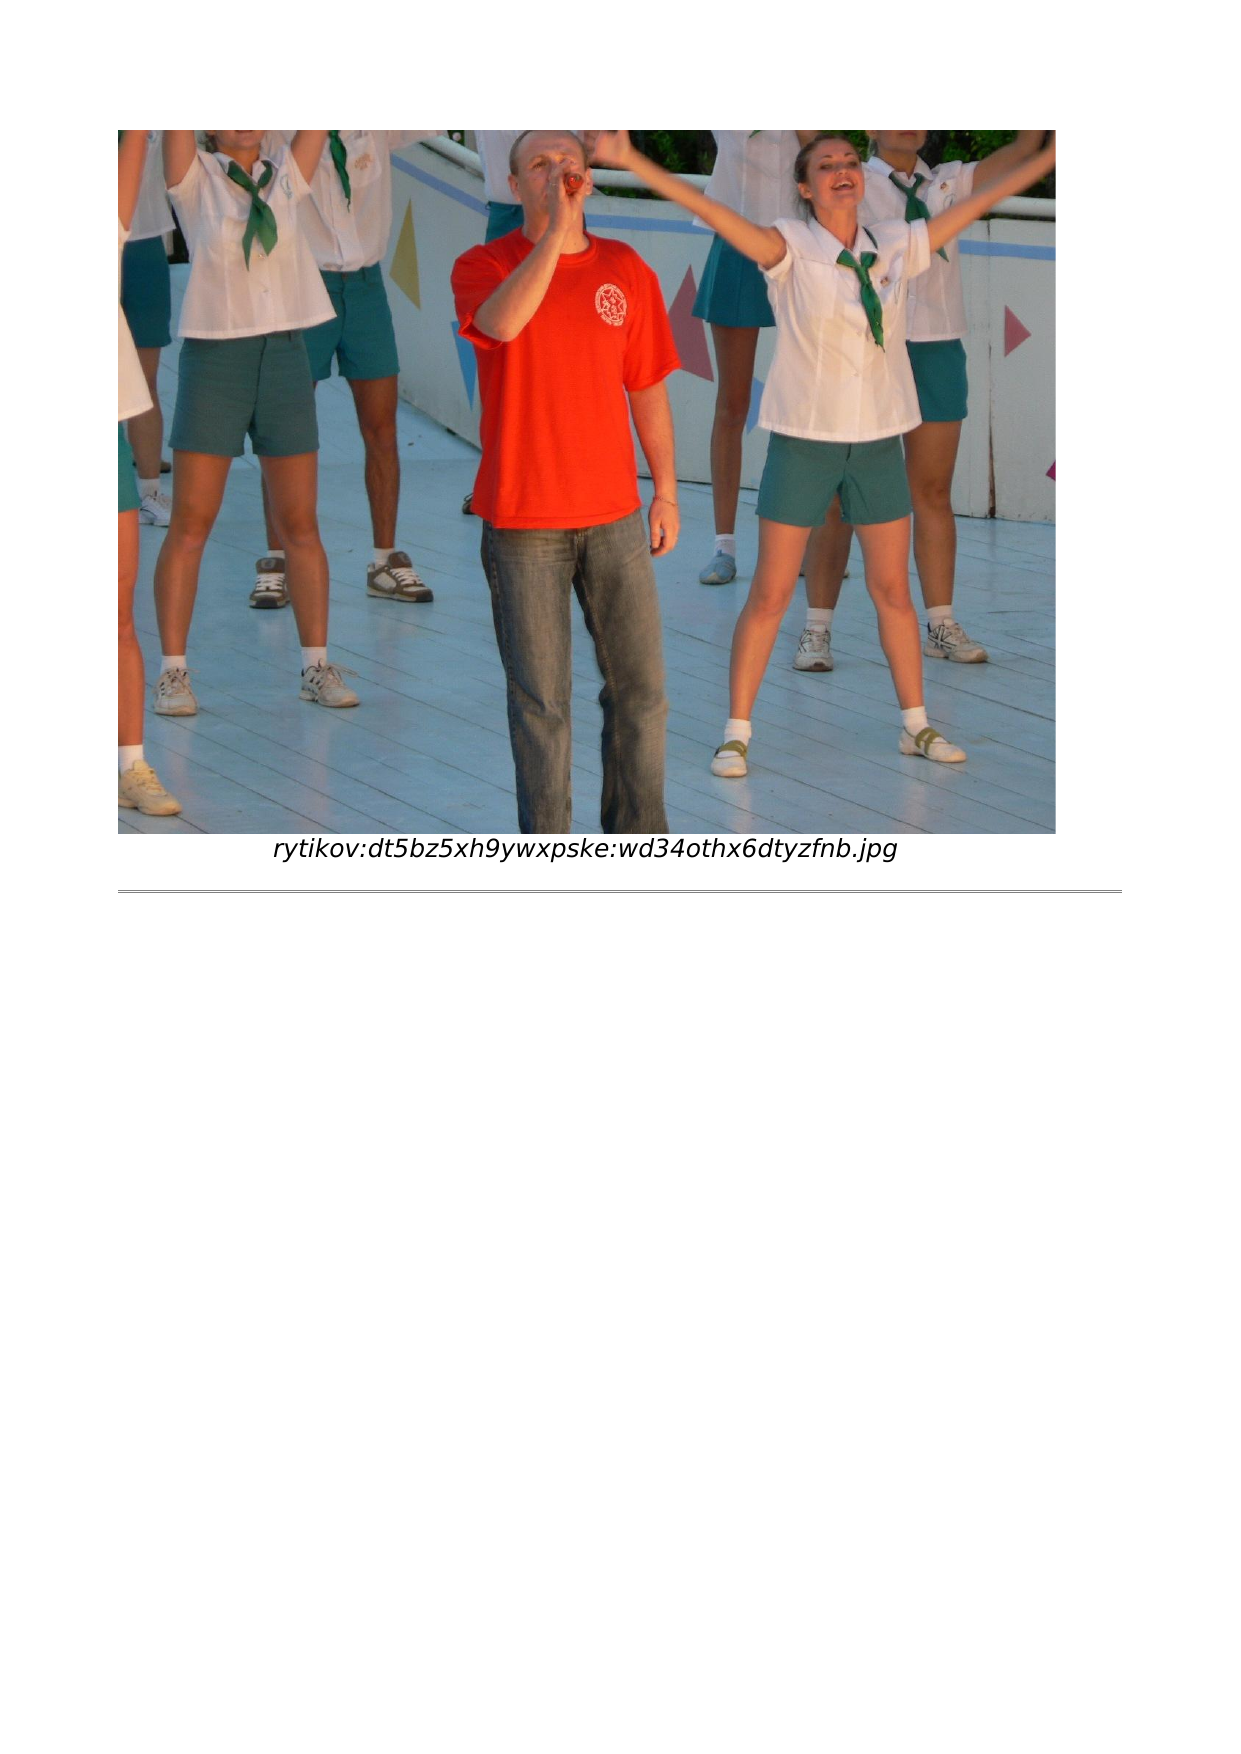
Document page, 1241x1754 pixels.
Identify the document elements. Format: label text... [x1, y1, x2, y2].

picture [118, 130, 1056, 834]
text rytikov:dt5bz5xh9ywxpske:wd34othx6dtyzfnb.jpg [118, 834, 1056, 863]
